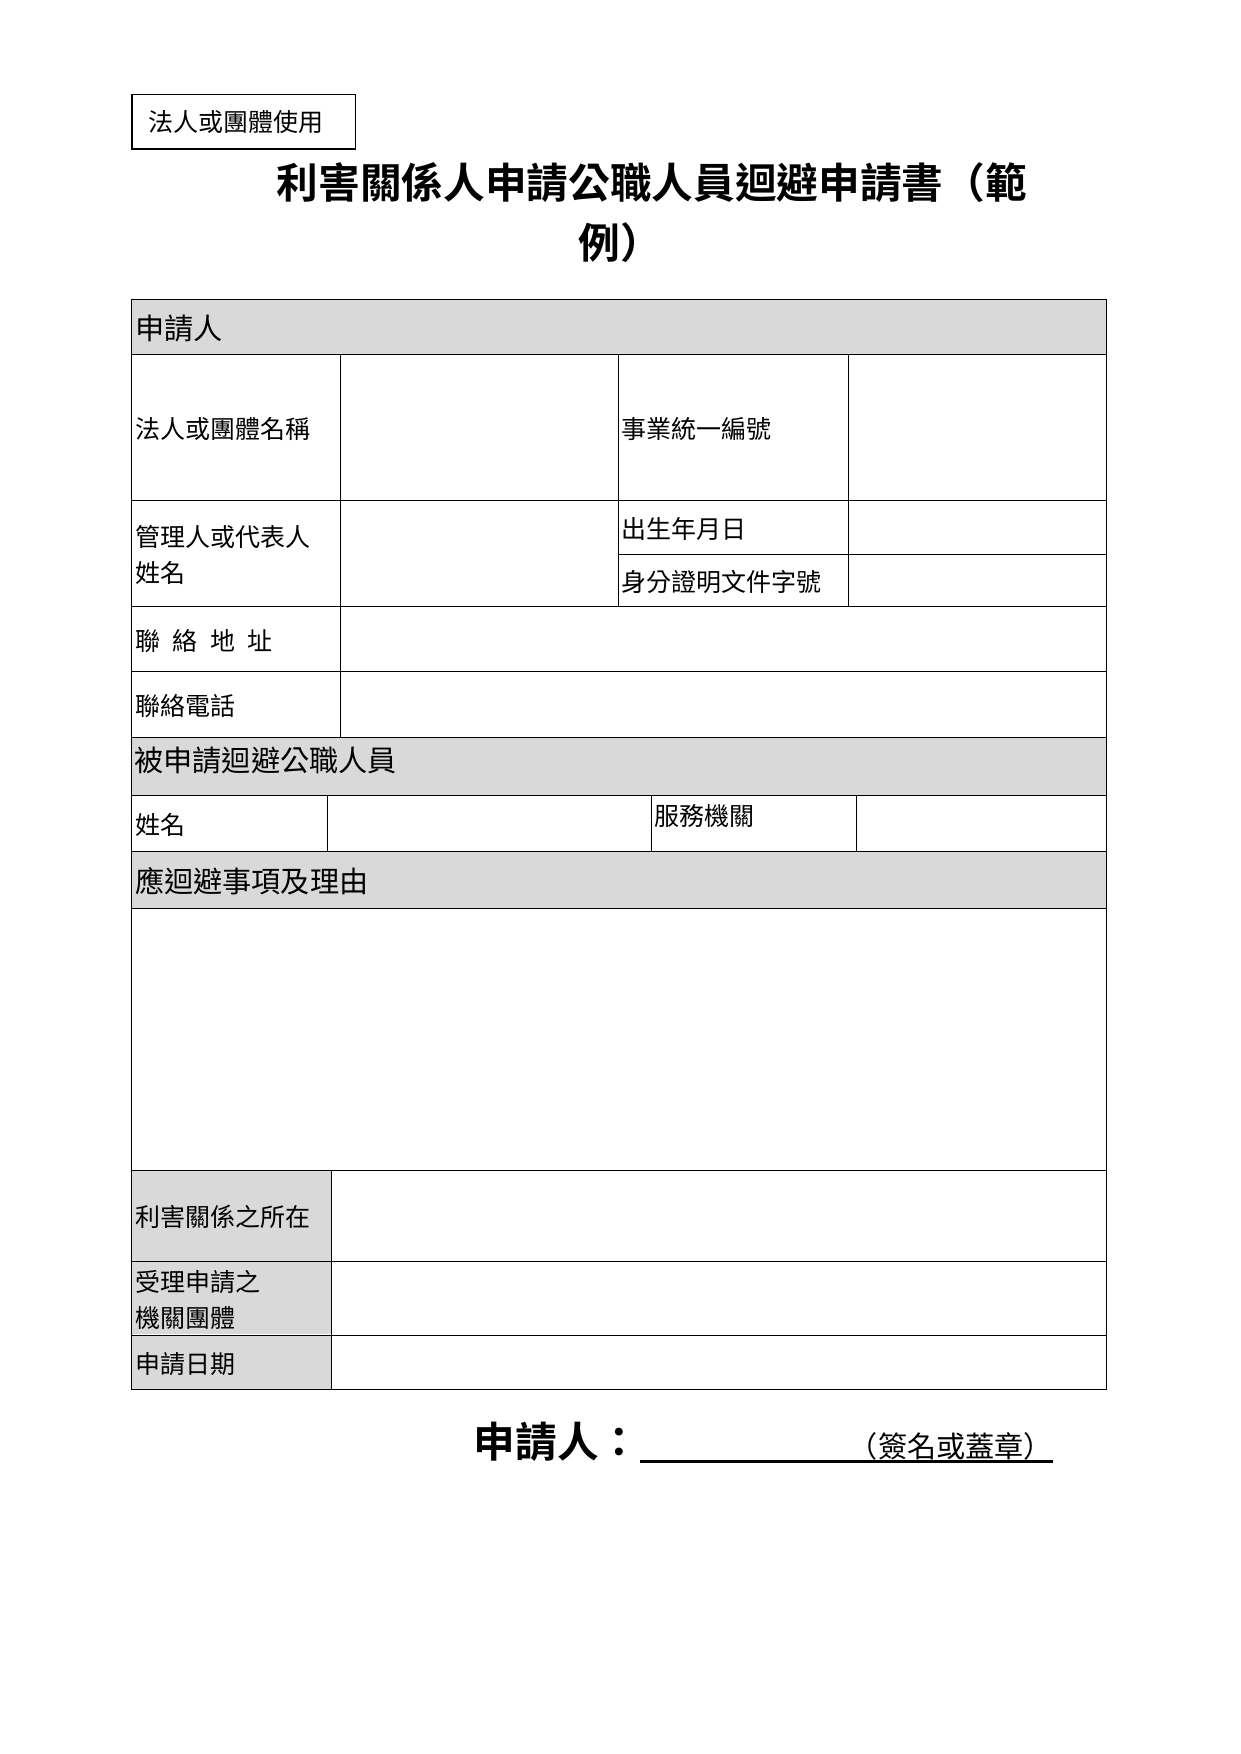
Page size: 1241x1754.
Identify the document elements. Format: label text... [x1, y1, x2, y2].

table_cell 被申請迴避公職人員 [132, 738, 1106, 795]
table_cell 出生年月日 [619, 501, 848, 554]
table_cell 申請日期 [132, 1336, 331, 1389]
table_cell 身分證明文件字號 [619, 555, 848, 606]
table_header 申請人 [132, 300, 1106, 354]
table_cell 利害關係之所在 [132, 1171, 331, 1261]
text 法人或團體使用 [148, 103, 340, 139]
table_cell 應迴避事項及理由 [132, 852, 1106, 908]
text [133, 95, 355, 148]
table_cell 服務機關 [652, 796, 856, 851]
table_cell [132, 909, 1106, 1169]
table_cell [341, 672, 1106, 737]
table_cell [849, 555, 1106, 606]
table_cell [332, 1262, 1106, 1334]
table_cell 事業統一編號 [619, 355, 848, 500]
table_cell 管理人或代表人 姓名 [132, 501, 340, 606]
table_cell 姓名 [132, 796, 327, 851]
table_cell [849, 501, 1106, 554]
table_cell 受理申請之 機關團體 [132, 1262, 331, 1334]
table_cell 法人或團體名稱 [132, 355, 340, 500]
text 利害關係人申請公職人員迴避申請書（範例） [187, 150, 1053, 271]
table_cell [849, 355, 1106, 500]
table_cell [332, 1171, 1106, 1261]
text 申請人： （簽名或蓋章） [187, 1409, 1053, 1469]
table_cell 聯 絡 地 址 [132, 607, 340, 671]
table_cell [857, 796, 1106, 851]
table_cell [332, 1336, 1106, 1389]
table_cell 聯絡電話 [132, 672, 340, 737]
table_cell [341, 501, 618, 606]
table_cell [341, 355, 618, 500]
table_cell [341, 607, 1106, 671]
table_cell [328, 796, 651, 851]
